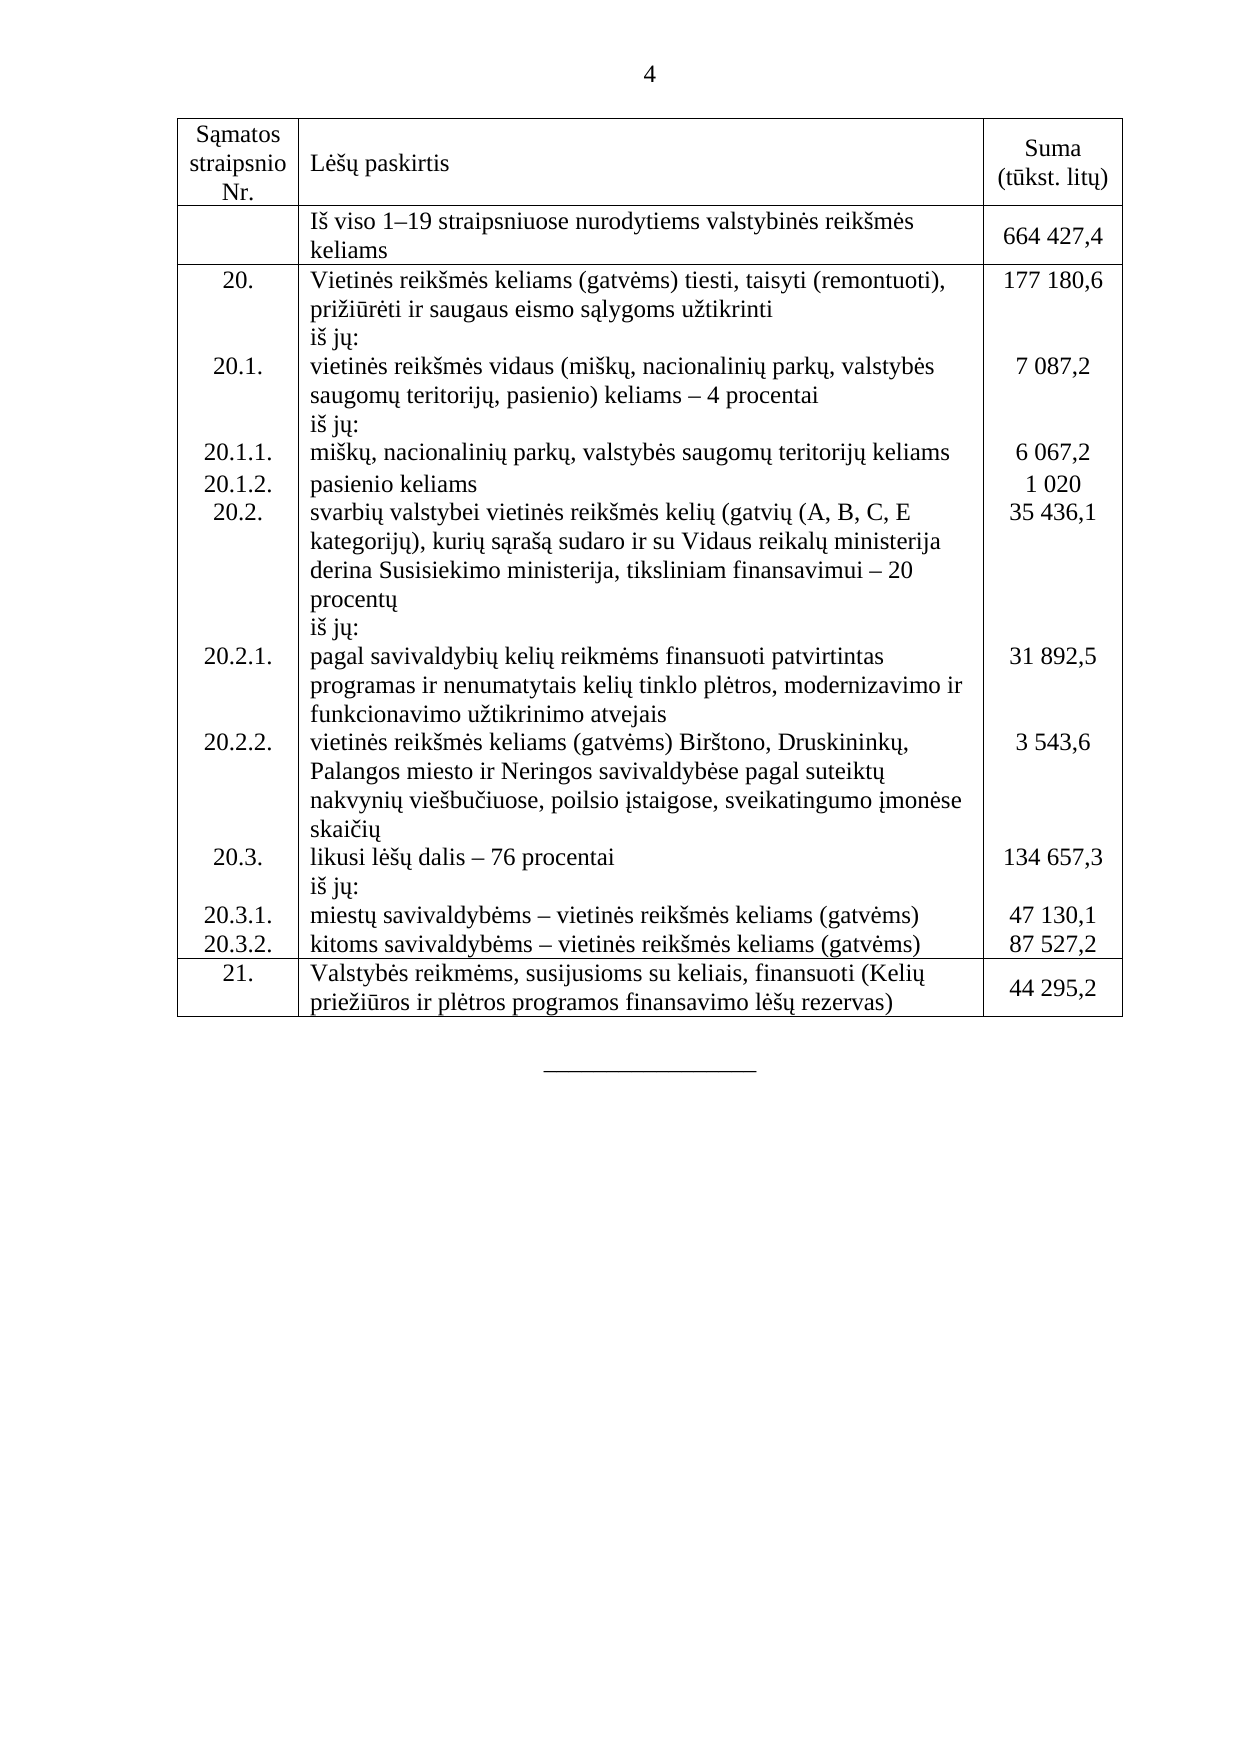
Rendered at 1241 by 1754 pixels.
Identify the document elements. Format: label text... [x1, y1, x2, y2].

table_cell 20.2.2. [178, 728, 298, 842]
table_cell pasienio keliams [299, 469, 983, 497]
table_cell likusi lėšų dalis – 76 procentai iš jų: [299, 843, 983, 900]
table_cell 35 436,1 [984, 498, 1122, 641]
table_cell 20. [178, 265, 298, 351]
table_cell 20.1.2. [178, 469, 298, 497]
table_cell 44 295,2 [984, 959, 1122, 1016]
table_cell 20.3.1. [178, 900, 298, 929]
table_cell 47 130,1 [984, 900, 1122, 929]
table_cell 7 087,2 [984, 351, 1122, 437]
table_cell miestų savivaldybėms – vietinės reikšmės keliams (gatvėms) [299, 900, 983, 929]
table_cell 20.2.1. [178, 641, 298, 727]
table_cell 20.3.2. [178, 929, 298, 957]
table_cell kitoms savivaldybėms – vietinės reikšmės keliams (gatvėms) [299, 929, 983, 957]
table_cell svarbių valstybei vietinės reikšmės kelių (gatvių (A, B, C, E kategorijų), kurių sąrašą sudaro ir su Vidaus reikalų ministerija derina Susisiekimo ministerija, tiksliniam finansavimui – 20 procentų iš jų: [299, 498, 983, 641]
table_cell 1 020 [984, 469, 1122, 497]
table_cell 664 427,4 [984, 206, 1122, 264]
table_header Sąmatos straipsnio Nr. [178, 119, 298, 205]
table_cell Valstybės reikmėms, susijusioms su keliais, finansuoti (Kelių priežiūros ir plėtros programos finansavimo lėšų rezervas) [299, 959, 983, 1016]
table_cell vietinės reikšmės vidaus (miškų, nacionalinių parkų, valstybės saugomų teritorijų, pasienio) keliams – 4 procentai iš jų: [299, 351, 983, 437]
table_cell miškų, nacionalinių parkų, valstybės saugomų teritorijų keliams [299, 438, 983, 469]
table_cell Iš viso 1–19 straipsniuose nurodytiems valstybinės reikšmės keliams [299, 206, 983, 264]
table_cell 20.3. [178, 843, 298, 900]
table_cell Vietinės reikšmės keliams (gatvėms) tiesti, taisyti (remontuoti), prižiūrėti ir saugaus eismo sąlygoms užtikrinti iš jų: [299, 265, 983, 351]
table_cell 21. [178, 959, 298, 1016]
table_cell [178, 206, 298, 264]
table_cell 20.1. [178, 351, 298, 437]
table_cell 177 180,6 [984, 265, 1122, 351]
table_cell 3 543,6 [984, 728, 1122, 842]
table_cell 20.2. [178, 498, 298, 641]
text _________________ [177, 1046, 1122, 1074]
table_cell 87 527,2 [984, 929, 1122, 957]
table_cell 6 067,2 [984, 438, 1122, 469]
table_header Lėšų paskirtis [299, 119, 983, 205]
table_cell 31 892,5 [984, 641, 1122, 727]
table_cell 134 657,3 [984, 843, 1122, 900]
table_header Suma (tūkst. litų) [984, 119, 1122, 205]
table_cell 20.1.1. [178, 438, 298, 469]
table_cell pagal savivaldybių kelių reikmėms finansuoti patvirtintas programas ir nenumatytais kelių tinklo plėtros, modernizavimo ir funkcionavimo užtikrinimo atvejais [299, 641, 983, 727]
table_cell vietinės reikšmės keliams (gatvėms) Birštono, Druskininkų, Palangos miesto ir Neringos savivaldybėse pagal suteiktų nakvynių viešbučiuose, poilsio įstaigose, sveikatingumo įmonėse skaičių [299, 728, 983, 842]
